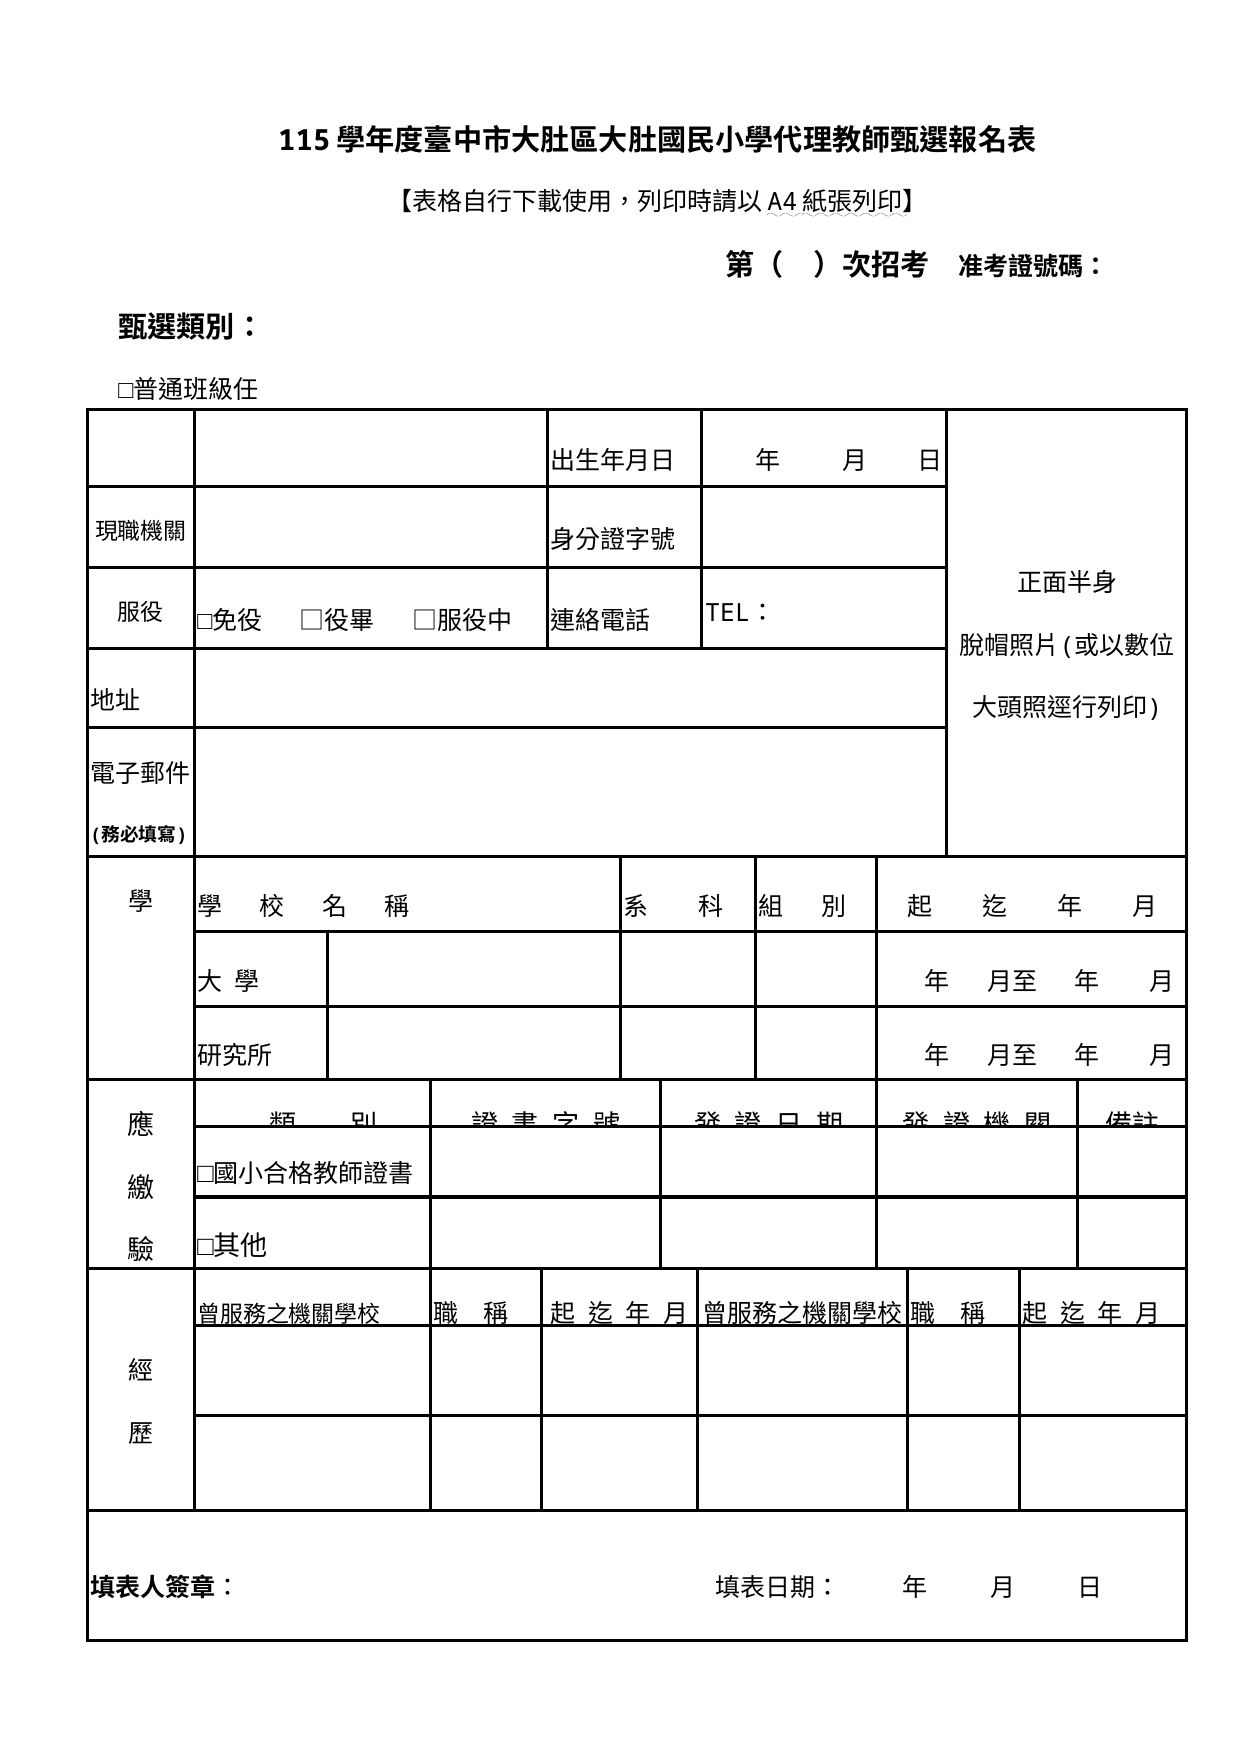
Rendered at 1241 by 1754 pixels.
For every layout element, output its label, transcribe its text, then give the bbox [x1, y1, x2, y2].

table_cell 類 別 [196, 1081, 429, 1125]
table_cell [1021, 1417, 1185, 1509]
table_cell 現職機關學校 [89, 488, 193, 566]
table_cell 學 歷 [89, 858, 193, 1078]
table_header 正面半身 脫帽照片(或以數位大頭照逕行列印) [948, 411, 1185, 855]
table_cell [543, 1417, 696, 1509]
table_cell 年 月至 年 月 [878, 933, 1185, 1005]
table_cell 組 別 [757, 858, 875, 929]
text 甄選類別： [118, 283, 1196, 346]
table_cell [622, 933, 754, 1005]
text □普通班級任 [118, 346, 1196, 408]
table_cell [432, 1128, 659, 1195]
table_cell [909, 1417, 1018, 1509]
table_cell 起 迄 年 月 [878, 858, 1185, 929]
table_cell 經 歷 [89, 1270, 193, 1509]
table_cell 服役 情形 [89, 569, 193, 647]
table_cell 應 繳 驗 證 件 [89, 1081, 193, 1267]
table_cell [757, 933, 875, 1005]
table_cell TEL： 手機： [703, 569, 945, 647]
table_header [196, 411, 546, 485]
table_cell □免役 □役畢 □服役中 [196, 569, 546, 647]
table_header 姓 名 [89, 411, 193, 485]
table_cell [432, 1417, 540, 1509]
table_cell [329, 1008, 619, 1078]
table_cell [622, 1008, 754, 1078]
table_cell 地址 [89, 650, 193, 726]
table_cell [662, 1128, 875, 1195]
table_cell [196, 1417, 429, 1509]
table_cell 起 迄 年 月 [1021, 1270, 1185, 1324]
table_cell 曾服務之機關學校 [699, 1270, 906, 1324]
table_cell [1079, 1128, 1185, 1195]
table_cell [1079, 1199, 1185, 1267]
table_cell 電子郵件(務必填寫) [89, 729, 193, 855]
table_cell [196, 729, 945, 855]
table_cell [662, 1199, 875, 1267]
table_cell 起 迄 年 月 [543, 1270, 696, 1324]
table_cell 職 稱 [432, 1270, 540, 1324]
table_cell 研究所 [196, 1008, 326, 1078]
table_cell [432, 1199, 659, 1267]
table_header 出生年月日 [549, 411, 700, 485]
table_cell 身分證字號 [549, 488, 700, 566]
table_cell [909, 1327, 1018, 1413]
table_cell [543, 1327, 696, 1413]
table_cell [878, 1128, 1076, 1195]
text 【表格自行下載使用，列印時請以A4紙張列印】 [118, 158, 1196, 221]
table_cell [757, 1008, 875, 1078]
table_cell 職 稱 [909, 1270, 1018, 1324]
table_cell 曾服務之機關學校 [196, 1270, 429, 1324]
table_cell 系 科 [622, 858, 754, 929]
table_header 年 月 日 [703, 411, 945, 485]
table_cell 證 書 字 號 [432, 1081, 659, 1125]
table_cell [196, 1327, 429, 1413]
table_cell [329, 933, 619, 1005]
table_cell □其他 [196, 1199, 429, 1267]
table_cell [432, 1327, 540, 1413]
table_cell 大 學 [196, 933, 326, 1005]
text 115學年度臺中市大肚區大肚國民小學代理教師甄選報名表 [118, 96, 1196, 158]
table_cell [1021, 1327, 1185, 1413]
table_cell 年 月至 年 月 [878, 1008, 1185, 1078]
text 第（ ）次招考 准考證號碼： [118, 221, 1108, 283]
table_cell 備註 [1079, 1081, 1185, 1125]
table_cell 發 證 日 期 [662, 1081, 875, 1125]
table_cell 發 證 機 關 [878, 1081, 1076, 1125]
table_cell [196, 488, 546, 566]
table_cell [196, 650, 945, 726]
table_cell [699, 1327, 906, 1413]
table_cell □國小合格教師證書 [196, 1128, 429, 1195]
table_cell [699, 1417, 906, 1509]
table_cell 填表人簽章： 填表日期： 年 月 日 [89, 1512, 1185, 1639]
table_cell 學 校 名 稱 [196, 858, 619, 929]
table_cell [703, 488, 945, 566]
table_cell 連絡電話 [549, 569, 700, 647]
table_cell [878, 1199, 1076, 1267]
